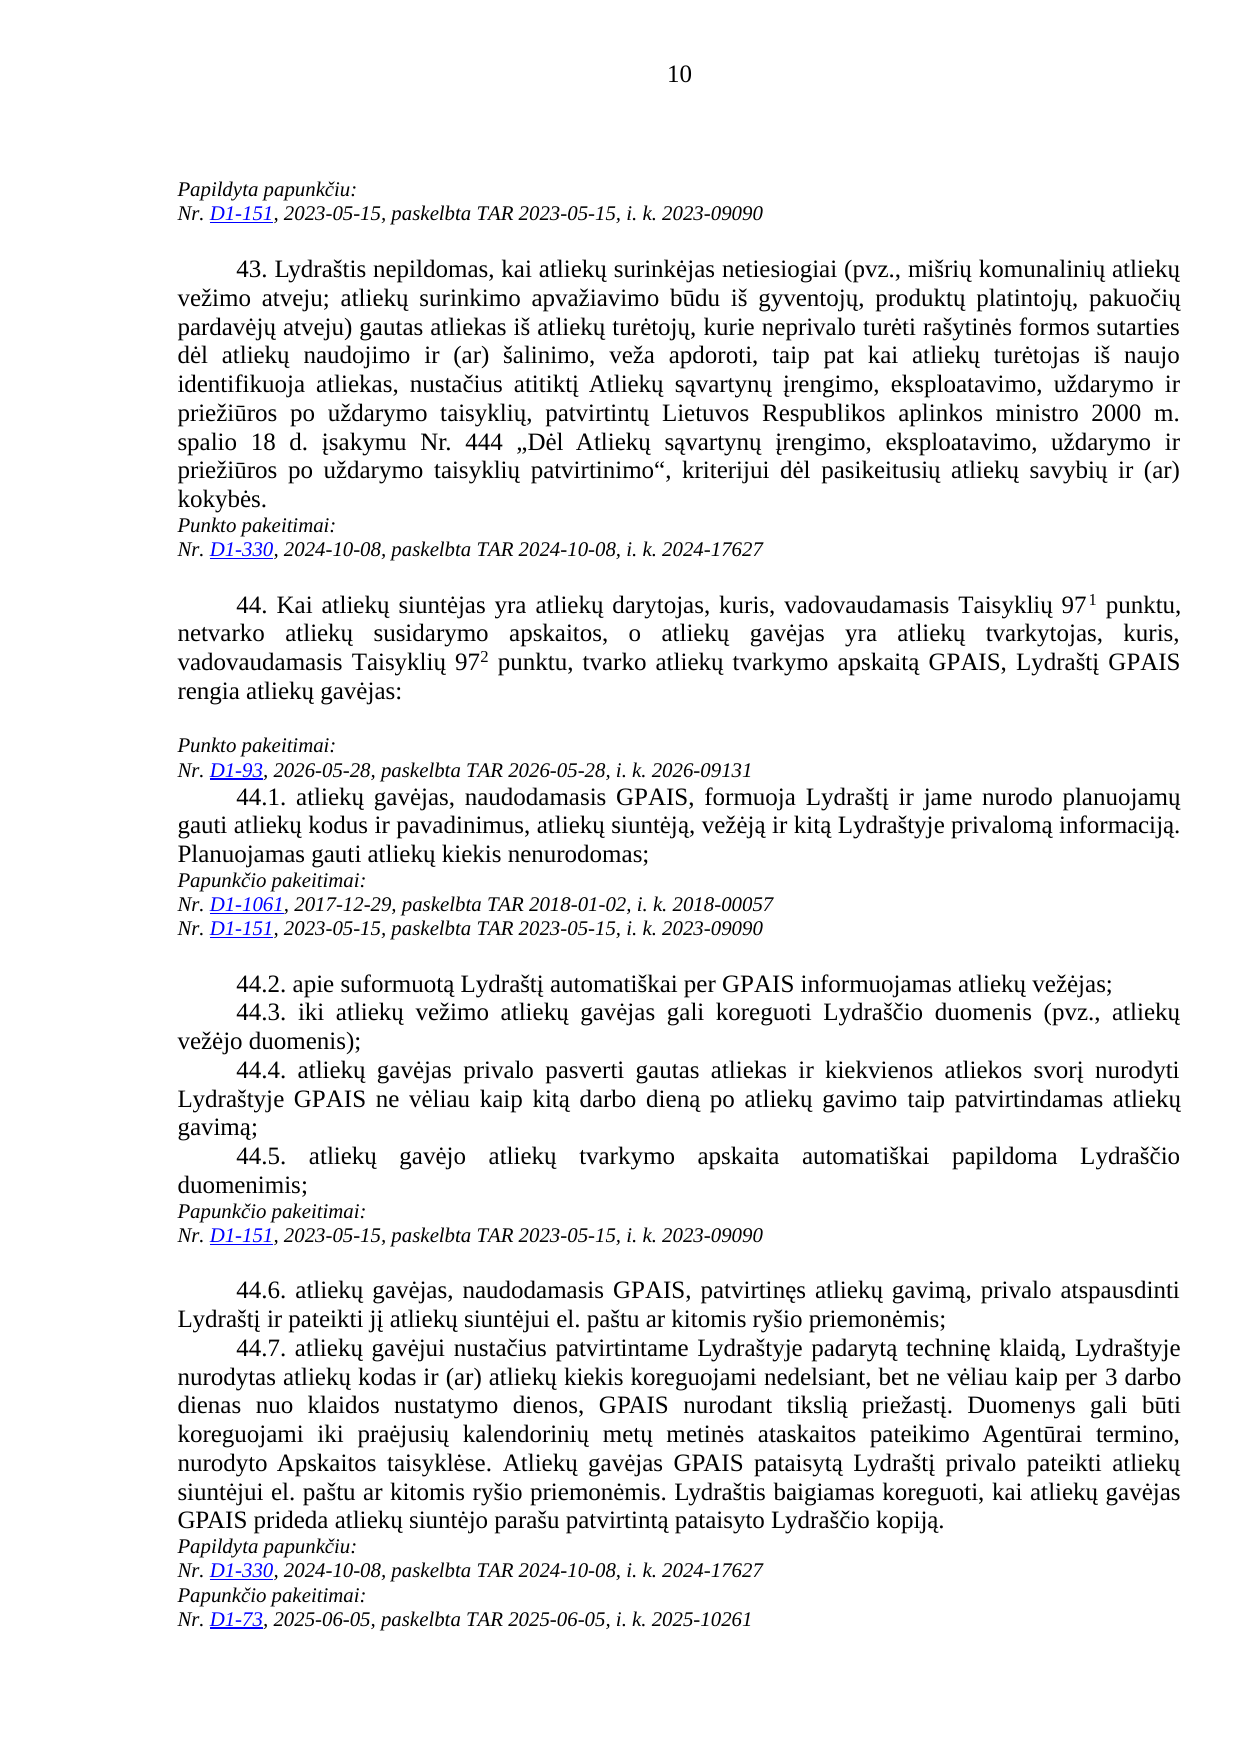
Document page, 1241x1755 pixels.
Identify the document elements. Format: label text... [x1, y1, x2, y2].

text 44.1. atliekų gavėjas, naudodamasis GPAIS, formuoja Lydraštį ir jame nurodo planuojamų gauti atliekų kodus ir pavadinimus, atliekų siuntėją, vežėją ir kitą Lydraštyje privalomą informaciją. Planuojamas gauti atliekų kiekis nenurodomas; [177, 782, 1181, 868]
text Nr. D1-73, 2025-06-05, paskelbta TAR 2025-06-05, i. k. 2025-10261 [177, 1607, 1181, 1631]
text 44.3. iki atliekų vežimo atliekų gavėjas gali koreguoti Lydraščio duomenis (pvz., atliekų vežėjo duomenis); [177, 997, 1181, 1055]
text 44.5. atliekų gavėjo atliekų tvarkymo apskaita automatiškai papildoma Lydraščio duomenimis; [177, 1141, 1181, 1199]
text Nr. D1-330, 2024-10-08, paskelbta TAR 2024-10-08, i. k. 2024-17627 [177, 537, 1181, 561]
text Nr. D1-151, 2023-05-15, paskelbta TAR 2023-05-15, i. k. 2023-09090 [177, 916, 1181, 940]
text Punkto pakeitimai: [177, 513, 1181, 537]
text Papunkčio pakeitimai: [177, 868, 1181, 892]
text 44.2. apie suformuotą Lydraštį automatiškai per GPAIS informuojamas atliekų vežėjas; [177, 969, 1181, 997]
text 44.7. atliekų gavėjui nustačius patvirtintame Lydraštyje padarytą techninę klaidą, Lydraštyje nurodytas atliekų kodas ir (ar) atliekų kiekis koreguojami nedelsiant, bet ne vėliau kaip per 3 darbo dienas nuo klaidos nustatymo dienos, GPAIS nurodant tikslią priežastį. Duomenys gali būti koreguojami iki praėjusių kalendorinių metų metinės ataskaitos pateikimo Agentūrai termino, nurodyto Apskaitos taisyklėse. Atliekų gavėjas GPAIS pataisytą Lydraštį privalo pateikti atliekų siuntėjui el. paštu ar kitomis ryšio priemonėmis. Lydraštis baigiamas koreguoti, kai atliekų gavėjas GPAIS prideda atliekų siuntėjo parašu patvirtintą pataisyto Lydraščio kopiją. [177, 1333, 1181, 1534]
text Nr. D1-151, 2023-05-15, paskelbta TAR 2023-05-15, i. k. 2023-09090 [177, 1223, 1181, 1247]
text Papildyta papunkčiu: [177, 1534, 1181, 1558]
text Punkto pakeitimai: [177, 733, 1181, 757]
text Papunkčio pakeitimai: [177, 1582, 1181, 1607]
text 44.6. atliekų gavėjas, naudodamasis GPAIS, patvirtinęs atliekų gavimą, privalo atspausdinti Lydraštį ir pateikti jį atliekų siuntėjui el. paštu ar kitomis ryšio priemonėmis; [177, 1276, 1181, 1333]
text Papildyta papunkčiu: [177, 177, 1181, 201]
text 44. Kai atliekų siuntėjas yra atliekų darytojas, kuris, vadovaudamasis Taisyklių 971 punktu, netvarko atliekų susidarymo apskaitos, o atliekų gavėjas yra atliekų tvarkytojas, kuris, vadovaudamasis Taisyklių 972 punktu, tvarko atliekų tvarkymo apskaitą GPAIS, Lydraštį GPAIS rengia atliekų gavėjas: [177, 590, 1181, 705]
text 44.4. atliekų gavėjas privalo pasverti gautas atliekas ir kiekvienos atliekos svorį nurodyti Lydraštyje GPAIS ne vėliau kaip kitą darbo dieną po atliekų gavimo taip patvirtindamas atliekų gavimą; [177, 1055, 1181, 1141]
text Nr. D1-330, 2024-10-08, paskelbta TAR 2024-10-08, i. k. 2024-17627 [177, 1558, 1181, 1582]
text Nr. D1-151, 2023-05-15, paskelbta TAR 2023-05-15, i. k. 2023-09090 [177, 201, 1181, 225]
text Nr. D1-1061, 2017-12-29, paskelbta TAR 2018-01-02, i. k. 2018-00057 [177, 892, 1181, 916]
text Nr. D1-93, 2026-05-28, paskelbta TAR 2026-05-28, i. k. 2026-09131 [177, 757, 1181, 782]
text 43. Lydraštis nepildomas, kai atliekų surinkėjas netiesiogiai (pvz., mišrių komunalinių atliekų vežimo atveju; atliekų surinkimo apvažiavimo būdu iš gyventojų, produktų platintojų, pakuočių pardavėjų atveju) gautas atliekas iš atliekų turėtojų, kurie neprivalo turėti rašytinės formos sutarties dėl atliekų naudojimo ir (ar) šalinimo, veža apdoroti, taip pat kai atliekų turėtojas iš naujo identifikuoja atliekas, nustačius atitiktį Atliekų sąvartynų įrengimo, eksploatavimo, uždarymo ir priežiūros po uždarymo taisyklių, patvirtintų Lietuvos Respublikos aplinkos ministro 2000 m. spalio 18 d. įsakymu Nr. 444 „Dėl Atliekų sąvartynų įrengimo, eksploatavimo, uždarymo ir priežiūros po uždarymo taisyklių patvirtinimo“, kriterijui dėl pasikeitusių atliekų savybių ir (ar) kokybės. [177, 254, 1181, 513]
text Papunkčio pakeitimai: [177, 1199, 1181, 1223]
